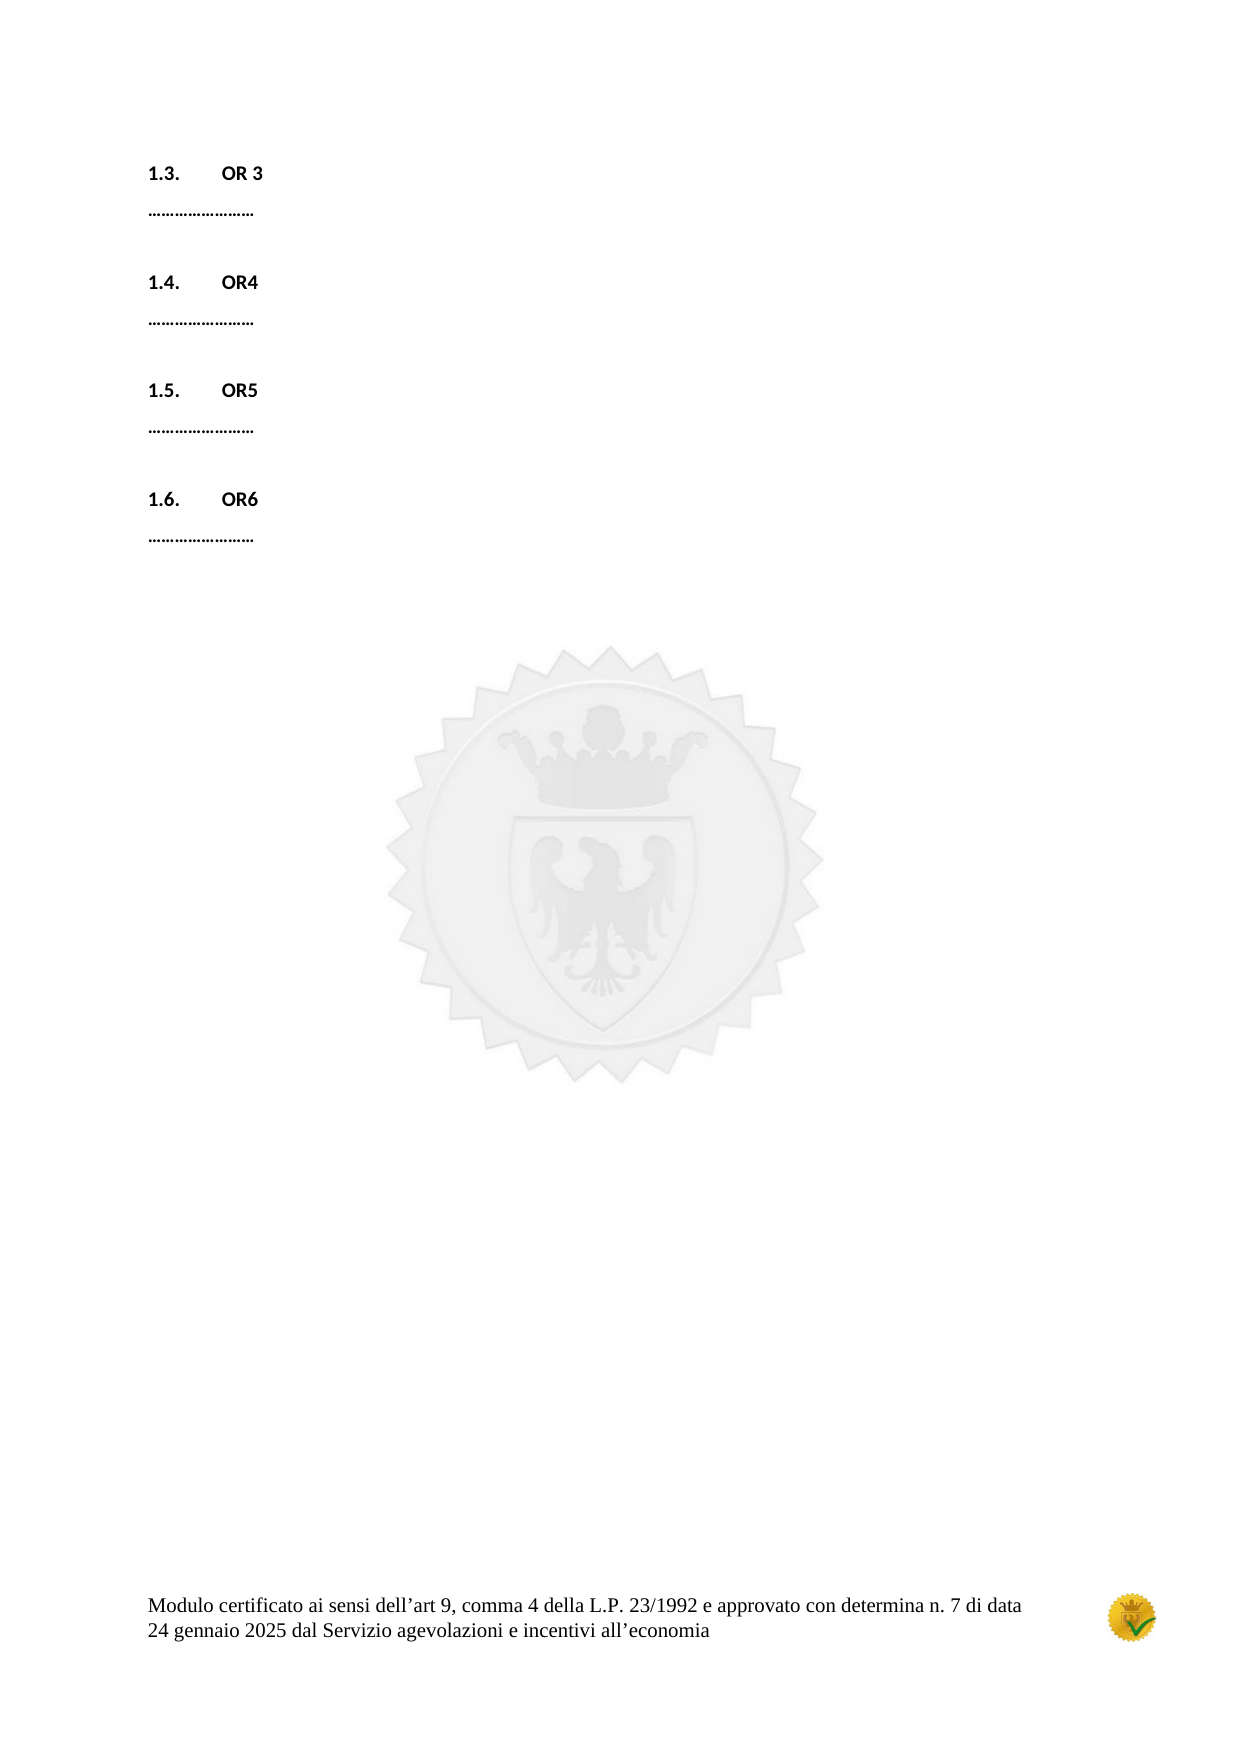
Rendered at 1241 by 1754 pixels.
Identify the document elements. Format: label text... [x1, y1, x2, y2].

list OR6 [148, 486, 1092, 512]
list OR4 [148, 269, 1092, 294]
text …………………… [148, 524, 1092, 547]
text …………………… [148, 198, 1092, 221]
picture [147, 191, 1093, 1524]
list OR5 [148, 378, 1092, 403]
picture [1107, 1593, 1158, 1642]
text …………………… [148, 416, 1092, 438]
list OR 3 [148, 160, 1092, 186]
text …………………… [148, 307, 1092, 330]
